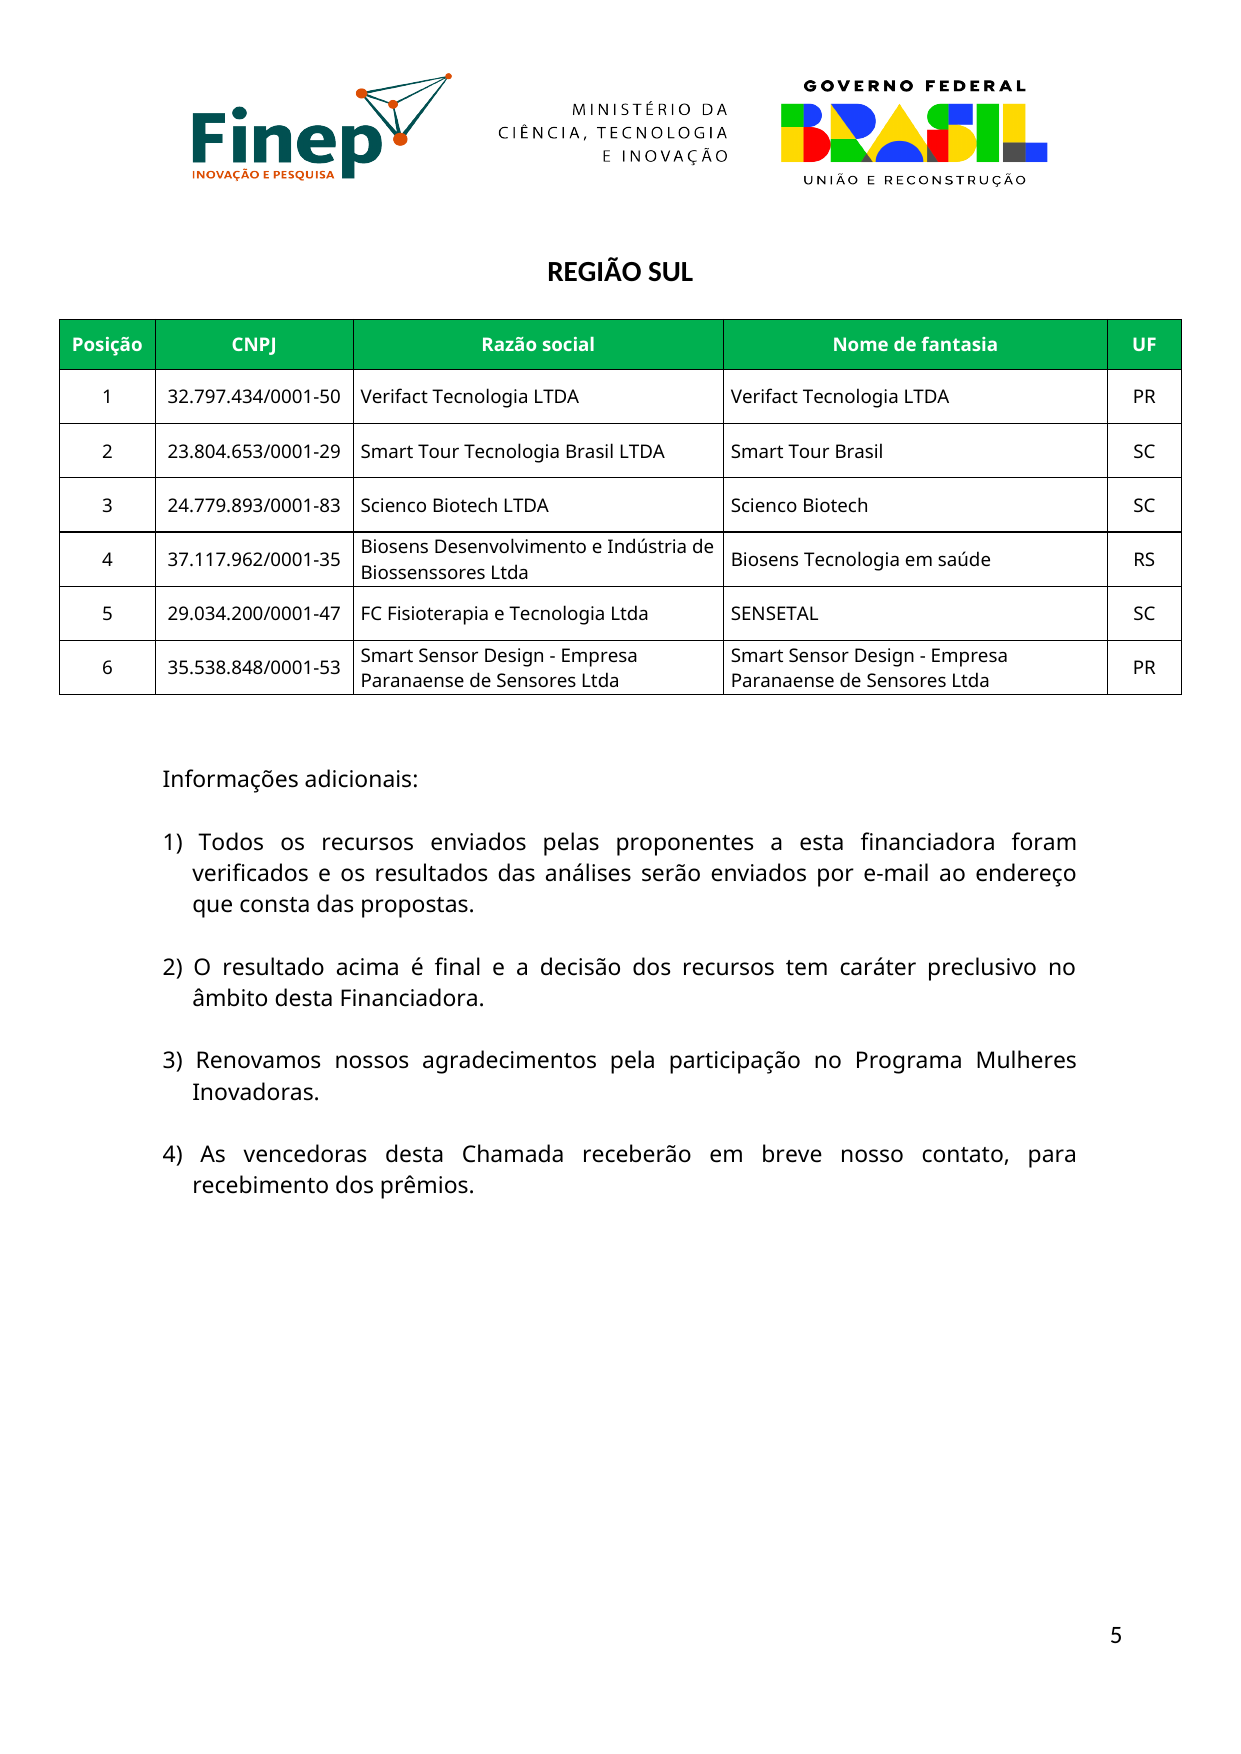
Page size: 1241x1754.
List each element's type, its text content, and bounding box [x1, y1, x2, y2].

text Informações adicionais: [162, 763, 1078, 794]
table_cell PR [1108, 641, 1181, 694]
table_cell 24.779.893/0001-83 [156, 478, 353, 531]
text REGIÃO SUL [118, 253, 1122, 288]
table_cell Smart Tour Tecnologia Brasil LTDA [354, 424, 723, 477]
table_cell SC [1108, 587, 1181, 640]
table_cell 37.117.962/0001-35 [156, 533, 353, 586]
table_header Nome de fantasia [724, 320, 1107, 369]
table_cell 3 [60, 478, 155, 531]
text 2) O resultado acima é final e a decisão dos recursos tem caráter preclusivo no âmbito desta Financiadora. [162, 951, 1078, 1013]
table_cell PR [1108, 370, 1181, 423]
table_cell Biosens Desenvolvimento e Indústria de Biossenssores Ltda [354, 533, 723, 586]
table_header Razão social [354, 320, 723, 369]
table_cell 23.804.653/0001-29 [156, 424, 353, 477]
table_cell 1 [60, 370, 155, 423]
table_cell Smart Sensor Design - Empresa Paranaense de Sensores Ltda [354, 641, 723, 694]
table_cell SENSETAL [724, 587, 1107, 640]
table_cell FC Fisioterapia e Tecnologia Ltda [354, 587, 723, 640]
table_cell 35.538.848/0001-53 [156, 641, 353, 694]
table_cell Verifact Tecnologia LTDA [724, 370, 1107, 423]
table_header CNPJ [156, 320, 353, 369]
table_cell RS [1108, 533, 1181, 586]
table_cell Verifact Tecnologia LTDA [354, 370, 723, 423]
table_cell 29.034.200/0001-47 [156, 587, 353, 640]
table_cell Smart Sensor Design - Empresa Paranaense de Sensores Ltda [724, 641, 1107, 694]
table_cell SC [1108, 478, 1181, 531]
table_cell Scienco Biotech LTDA [354, 478, 723, 531]
table_cell 2 [60, 424, 155, 477]
table_cell Biosens Tecnologia em saúde [724, 533, 1107, 586]
table_cell 4 [60, 533, 155, 586]
table_cell 32.797.434/0001-50 [156, 370, 353, 423]
table_cell 6 [60, 641, 155, 694]
table_cell 5 [60, 587, 155, 640]
table_header UF [1108, 320, 1181, 369]
table_cell Smart Tour Brasil [724, 424, 1107, 477]
table_cell SC [1108, 424, 1181, 477]
text 4) As vencedoras desta Chamada receberão em breve nosso contato, para recebimento dos prêmios. [162, 1138, 1078, 1201]
table_cell Scienco Biotech [724, 478, 1107, 531]
text 1) Todos os recursos enviados pelas proponentes a esta financiadora foram verificados e os resultados das análises serão enviados por e-mail ao endereço que consta das propostas. [162, 826, 1078, 919]
table_header Posição [60, 320, 155, 369]
text 3) Renovamos nossos agradecimentos pela participação no Programa Mulheres Inovadoras. [162, 1044, 1078, 1107]
